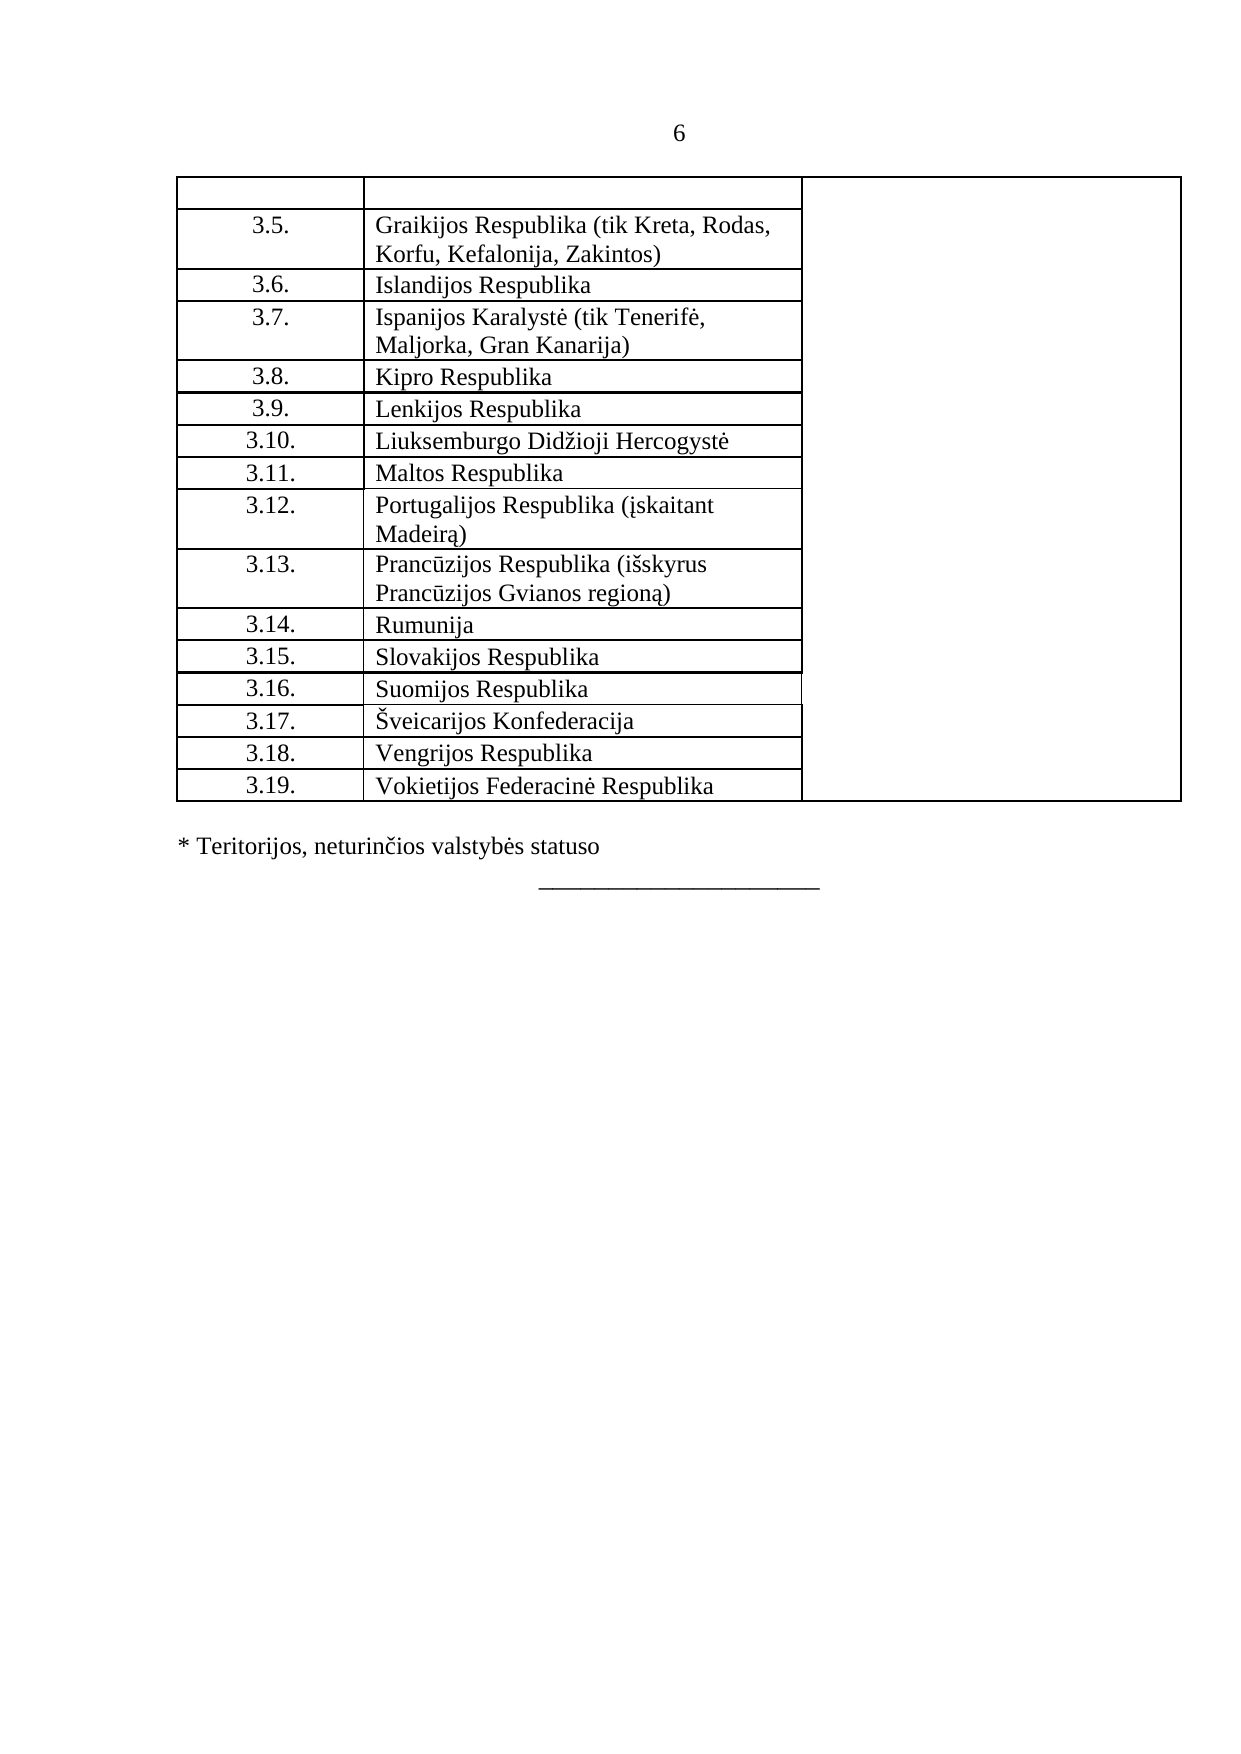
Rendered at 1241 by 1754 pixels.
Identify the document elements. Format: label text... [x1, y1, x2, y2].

table_cell Liuksemburgo Didžioji Hercogystė [365, 426, 801, 456]
table_cell 3.6. [178, 270, 363, 299]
table_cell 3.17. [178, 706, 363, 736]
table_cell Graikijos Respublika (tik Kreta, Rodas, Korfu, Kefalonija, Zakintos) [365, 210, 801, 267]
table_cell 3.11. [178, 458, 363, 488]
table_cell Vokietijos Federacinė Respublika [364, 770, 801, 800]
table_cell Kipro Respublika [365, 361, 801, 391]
table_cell [178, 178, 363, 208]
text * Teritorijos, neturinčios valstybės statuso [177, 831, 1181, 860]
table_cell Suomijos Respublika [364, 674, 801, 704]
table_cell 3.16. [178, 674, 363, 704]
table_cell Maltos Respublika [365, 458, 801, 488]
table_cell 3.15. [178, 641, 363, 671]
table_cell Ispanijos Karalystė (tik Tenerifė, Maljorka, Gran Kanarija) [365, 302, 801, 359]
table_cell 3.14. [178, 609, 363, 639]
table_cell Portugalijos Respublika (įskaitant Madeirą) [364, 489, 801, 547]
table_cell Šveicarijos Konfederacija [364, 705, 801, 736]
table_cell 3.19. [178, 770, 363, 800]
table_cell Slovakijos Respublika [364, 641, 801, 671]
table_cell Rumunija [364, 609, 801, 639]
table_cell 3.5. [178, 210, 363, 267]
table_cell 3.8. [178, 361, 363, 391]
table_cell 3.9. [178, 394, 363, 423]
table_cell Islandijos Respublika [365, 270, 801, 299]
table_cell 3.13. [178, 550, 363, 607]
table_cell [365, 178, 801, 208]
table_cell Prancūzijos Respublika (išskyrus Prancūzijos Gvianos regioną) [364, 550, 801, 607]
text ____________________ [177, 860, 1181, 892]
table_cell 3.7. [178, 302, 363, 359]
table_cell Vengrijos Respublika [364, 738, 801, 768]
table_cell Lenkijos Respublika [365, 394, 801, 423]
table_cell 3.10. [178, 426, 363, 456]
table_cell 3.18. [178, 738, 363, 768]
table_cell [802, 178, 1180, 800]
table_cell 3.12. [178, 490, 363, 547]
